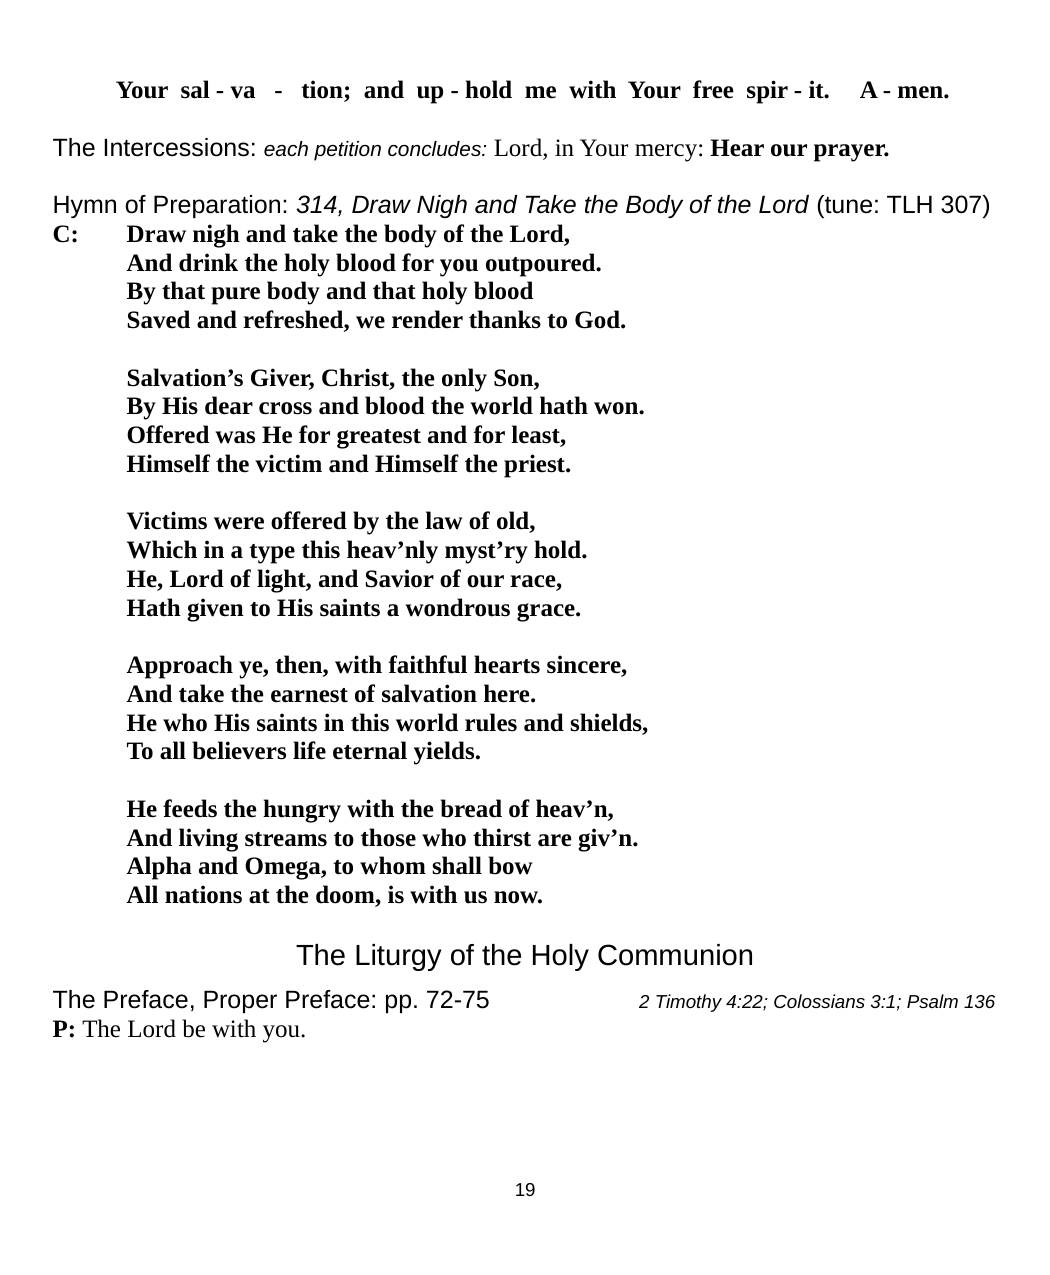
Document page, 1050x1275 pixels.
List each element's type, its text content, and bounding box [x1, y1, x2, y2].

text Approach ye, then, with faithful hearts sincere, [52, 650, 997, 679]
text By His dear cross and blood the world hath won. [52, 391, 997, 420]
text And drink the holy blood for you outpoured. [52, 248, 997, 276]
text And living streams to those who thirst are giv’n. [52, 823, 997, 851]
text Saved and refreshed, we render thanks to God. [52, 305, 997, 334]
text The Liturgy of the Holy Communion [52, 938, 997, 971]
text P: The Lord be with you. [52, 1014, 997, 1043]
text The Preface, Proper Preface: pp. 72-75 2 Timothy 4:22; Colossians 3:1; Psalm 136 [52, 986, 997, 1014]
text The Intercessions: each petition concludes: Lord, in Your mercy: Hear our prayer. [52, 132, 997, 161]
text And take the earnest of salvation here. [52, 679, 997, 708]
text By that pure body and that holy blood [52, 276, 997, 305]
text Victims were offered by the law of old, [52, 506, 997, 535]
text Himself the victim and Himself the priest. [52, 449, 997, 478]
text Hath given to His saints a wondrous grace. [52, 593, 997, 621]
text Hymn of Preparation: 314, Draw Nigh and Take the Body of the Lord (tune: TLH 307) [52, 190, 997, 219]
text Offered was He for greatest and for least, [52, 420, 997, 449]
text Which in a type this heav’nly myst’ry hold. [52, 535, 997, 564]
text To all believers life eternal yields. [52, 736, 997, 765]
text He who His saints in this world rules and shields, [52, 708, 997, 736]
text Salvation’s Giver, Christ, the only Son, [52, 363, 997, 391]
text C: Draw nigh and take the body of the Lord, [52, 219, 997, 248]
text Alpha and Omega, to whom shall bow [52, 851, 997, 880]
text All nations at the doom, is with us now. [52, 880, 997, 909]
text He feeds the hungry with the bread of heav’n, [52, 794, 997, 823]
text Your sal - va - tion; and up - hold me with Your free spir - it. A - men. [52, 75, 997, 104]
text He, Lord of light, and Savior of our race, [52, 564, 997, 593]
